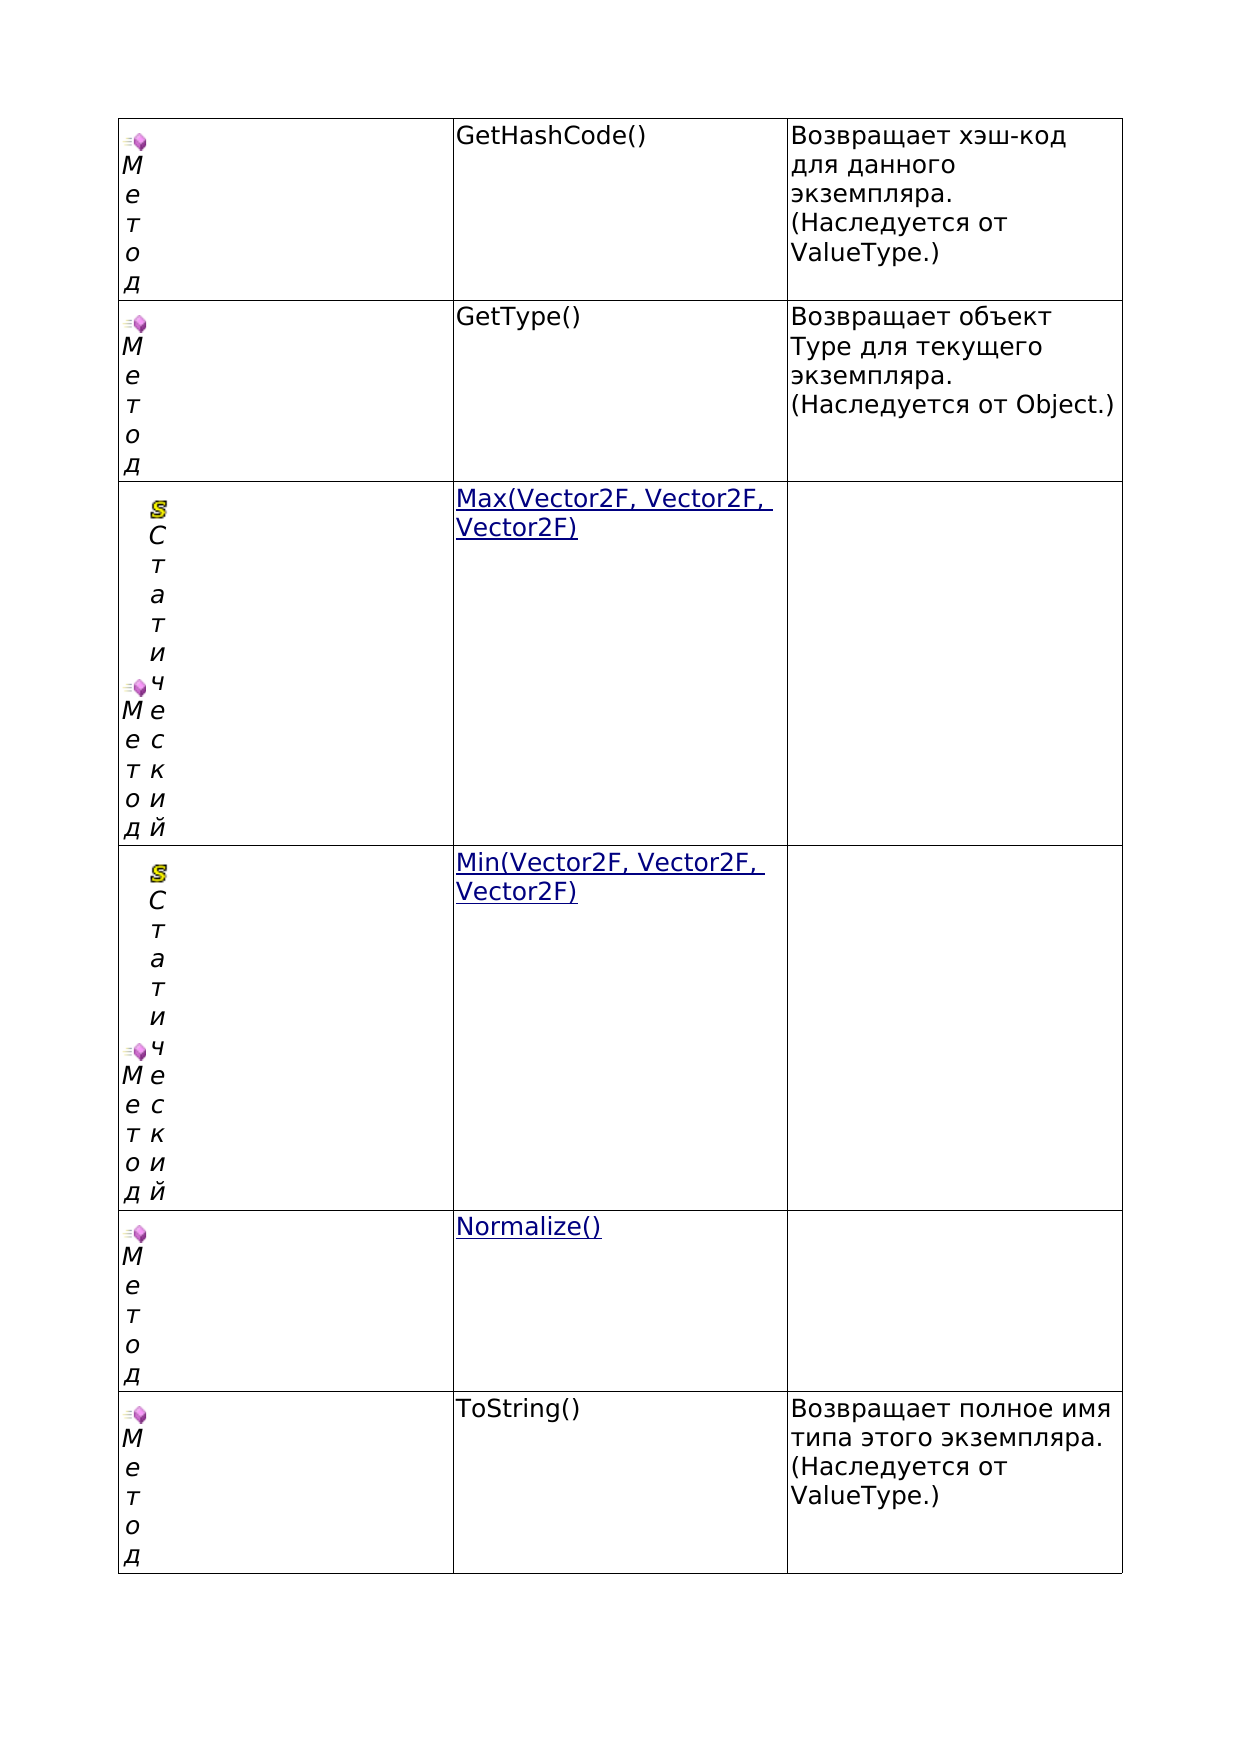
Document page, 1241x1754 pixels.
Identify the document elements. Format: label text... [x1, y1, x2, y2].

picture [121, 1225, 147, 1243]
table_cell Normalize() [454, 1211, 787, 1391]
table_cell [119, 482, 453, 845]
table_cell [119, 301, 453, 481]
picture [146, 496, 172, 522]
table_cell [788, 846, 1122, 1209]
table_cell [119, 119, 453, 299]
table_cell Возвращает объект Type для текущего экземпляра. (Наследуется от Object.) [788, 301, 1122, 481]
picture [121, 315, 147, 333]
table_cell GetHashCode() [454, 119, 787, 299]
table_cell ToString() [454, 1392, 787, 1572]
table_cell [119, 846, 453, 1209]
table_cell Возвращает полное имя типа этого экземпляра. (Наследуется от ValueType.) [788, 1392, 1122, 1572]
table_cell Max(Vector2F, Vector2F, Vector2F) [454, 482, 787, 845]
table_cell [788, 1211, 1122, 1391]
table_cell Возвращает хэш-код для данного экземпляра. (Наследуется от ValueType.) [788, 119, 1122, 299]
picture [121, 679, 146, 697]
picture [121, 133, 147, 151]
picture [121, 1406, 147, 1424]
picture [146, 860, 172, 886]
table_cell [119, 1211, 453, 1391]
table_cell Min(Vector2F, Vector2F, Vector2F) [454, 846, 787, 1209]
table_cell [788, 482, 1122, 845]
table_cell [119, 1392, 453, 1572]
picture [121, 1043, 146, 1061]
table_cell GetType() [454, 301, 787, 481]
